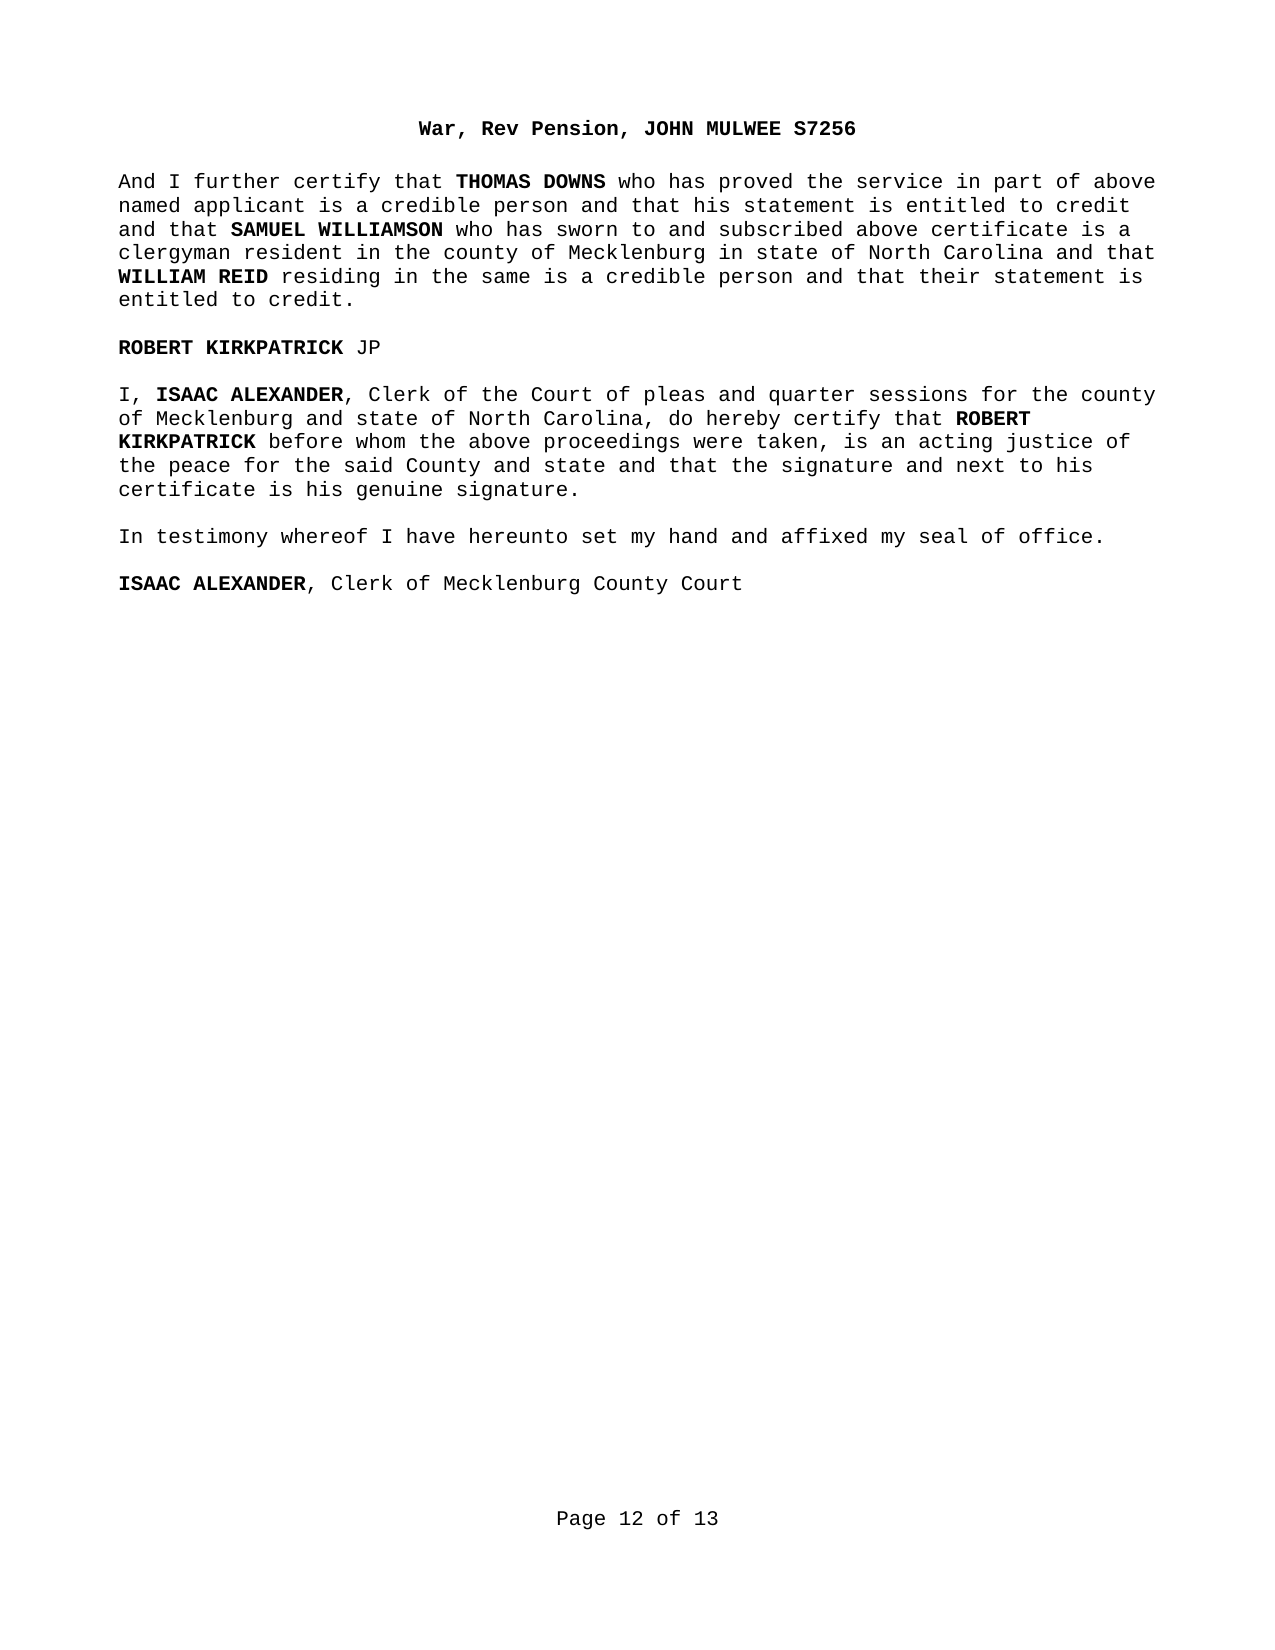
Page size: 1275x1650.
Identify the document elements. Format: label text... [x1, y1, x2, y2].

text And I further certify that Thomas Downs who has proved the service in part of above named applicant is a credible person and that his statement is entitled to credit and that Samuel Williamson who has sworn to and subscribed above certificate is a clergyman resident in the county of Mecklenburg in state of North Carolina and that William Reid residing in the same is a credible person and that their statement is entitled to credit. [118, 171, 1157, 313]
text I, Isaac Alexander, Clerk of the Court of pleas and quarter sessions for the county of Mecklenburg and state of North Carolina, do hereby certify that ROBERT Kirkpatrick before whom the above proceedings were taken, is an acting justice of the peace for the said County and state and that the signature and next to his certificate is his genuine signature. [118, 384, 1157, 502]
text In testimony whereof I have hereunto set my hand and affixed my seal of office. [118, 526, 1157, 549]
text Isaac Alexander, Clerk of Mecklenburg County Court [118, 573, 1157, 597]
text ROBERT Kirkpatrick JP [118, 337, 1157, 360]
